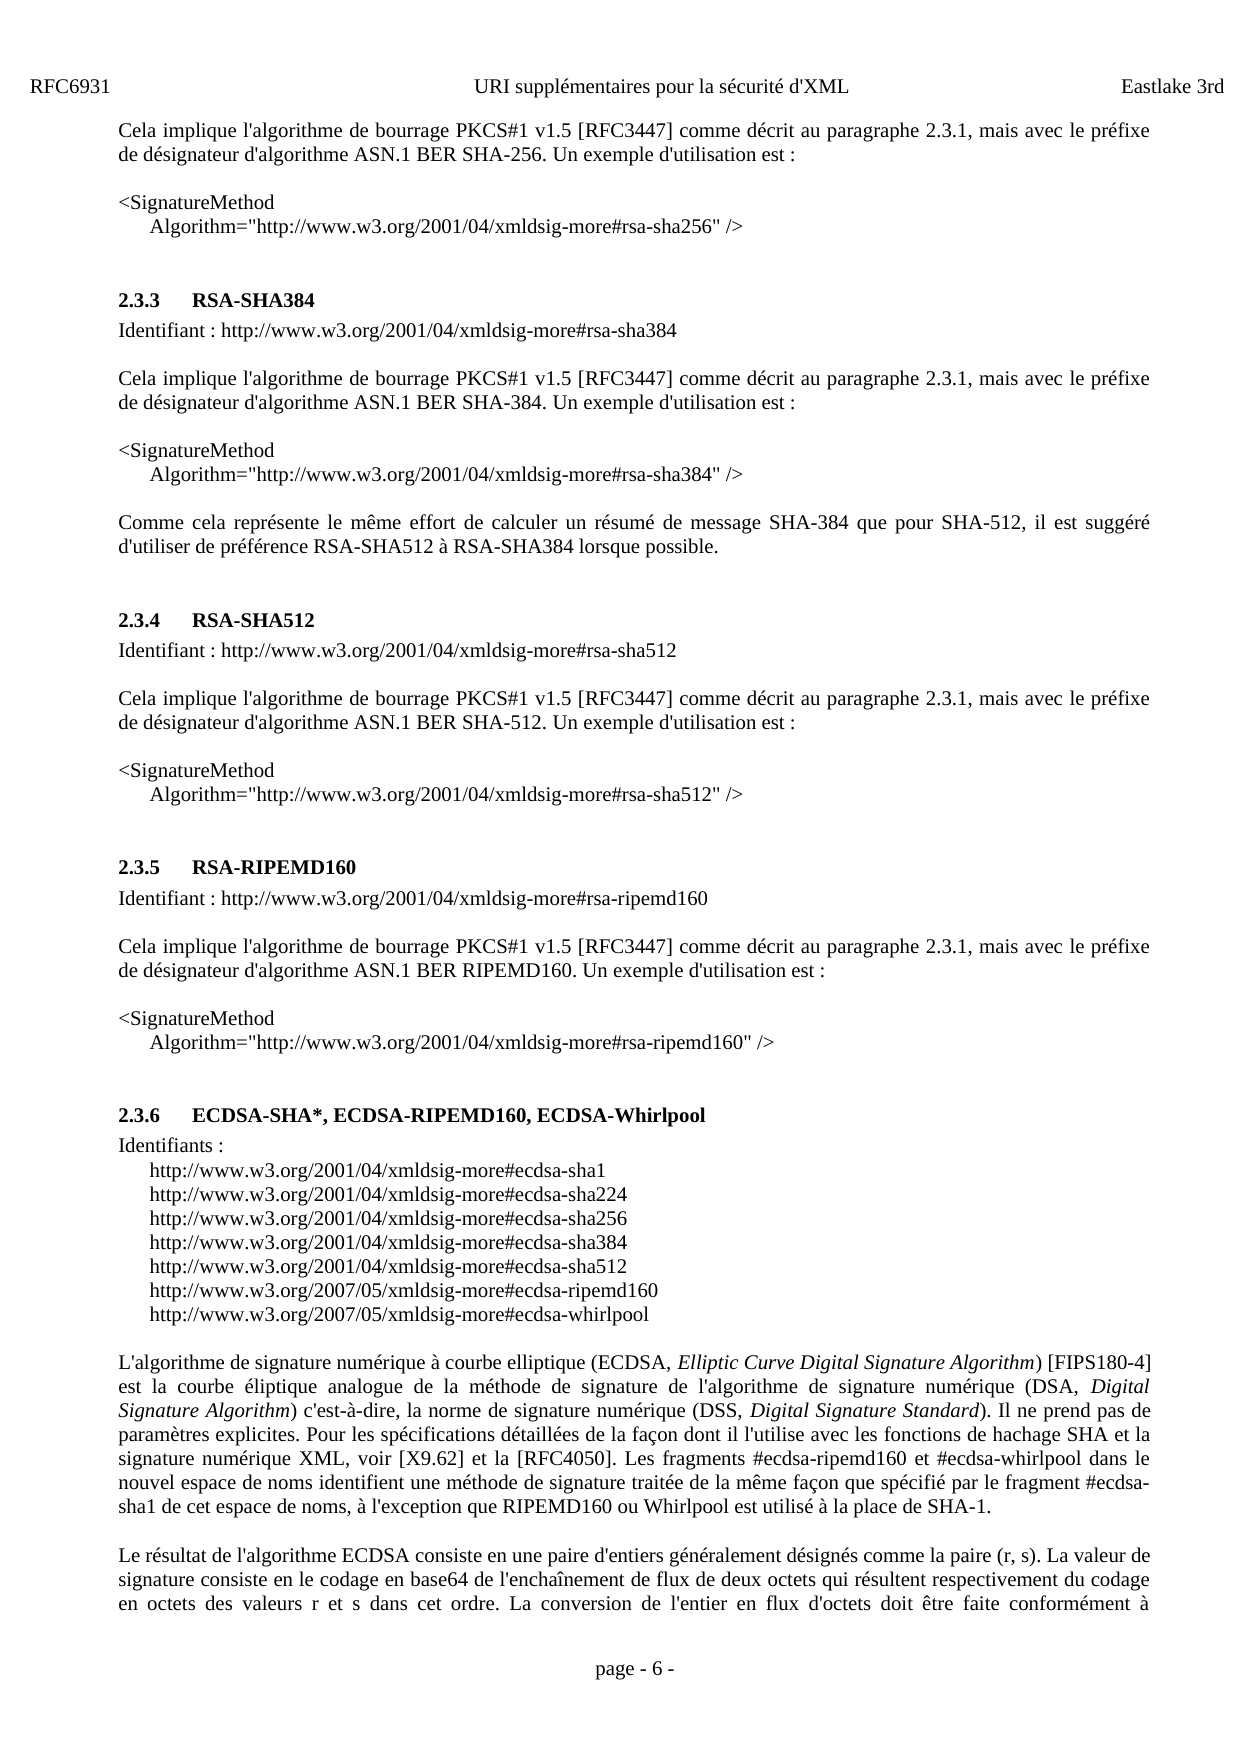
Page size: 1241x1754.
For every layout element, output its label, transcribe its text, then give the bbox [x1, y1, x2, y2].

text Identifiant : http://www.w3.org/2001/04/xmldsig-more#rsa-sha384 [118, 318, 1152, 342]
text Comme cela représente le même effort de calculer un résumé de message SHA-384 que pour SHA-512, il est suggéré d'utiliser de préférence RSA-SHA512 à RSA-SHA384 lorsque possible. [118, 510, 1152, 558]
text Algorithm="http://www.w3.org/2001/04/xmldsig-more#rsa-sha512" /> [118, 782, 1152, 806]
text Le résultat de l'algorithme ECDSA consiste en une paire d'entiers généralement désignés comme la paire (r, s). La valeur de signature consiste en le codage en base64 de l'enchaînement de flux de deux octets qui résultent respectivement du codage en octets des valeurs r et s dans cet ordre. La conversion de l'entier en flux d'octets doit être faite conformément à [118, 1542, 1152, 1615]
text Identifiants : [118, 1133, 1152, 1157]
text Cela implique l'algorithme de bourrage PKCS#1 v1.5 [RFC3447] comme décrit au paragraphe 2.3.1, mais avec le préfixe de désignateur d'algorithme ASN.1 BER SHA-384. Un exemple d'utilisation est : [118, 366, 1152, 414]
text Identifiant : http://www.w3.org/2001/04/xmldsig-more#rsa-sha512 [118, 638, 1152, 662]
text http://www.w3.org/2001/04/xmldsig-more#ecdsa-sha256 [118, 1206, 1152, 1230]
text Algorithm="http://www.w3.org/2001/04/xmldsig-more#rsa-ripemd160" /> [118, 1030, 1152, 1054]
text http://www.w3.org/2001/04/xmldsig-more#ecdsa-sha512 [118, 1254, 1152, 1278]
text http://www.w3.org/2001/04/xmldsig-more#ecdsa-sha1 [118, 1157, 1152, 1182]
subtitle 2.3.3 RSA-SHA384 [118, 287, 1152, 312]
text Algorithm="http://www.w3.org/2001/04/xmldsig-more#rsa-sha384" /> [118, 462, 1152, 486]
text http://www.w3.org/2001/04/xmldsig-more#ecdsa-sha224 [118, 1182, 1152, 1206]
text Cela implique l'algorithme de bourrage PKCS#1 v1.5 [RFC3447] comme décrit au paragraphe 2.3.1, mais avec le préfixe de désignateur d'algorithme ASN.1 BER SHA-256. Un exemple d'utilisation est : [118, 118, 1152, 166]
text Algorithm="http://www.w3.org/2001/04/xmldsig-more#rsa-sha256" /> [118, 214, 1152, 238]
text <SignatureMethod [118, 758, 1152, 782]
text <SignatureMethod [118, 190, 1152, 214]
text http://www.w3.org/2007/05/xmldsig-more#ecdsa-ripemd160 [118, 1278, 1152, 1302]
subtitle 2.3.5 RSA-RIPEMD160 [118, 855, 1152, 879]
text Identifiant : http://www.w3.org/2001/04/xmldsig-more#rsa-ripemd160 [118, 886, 1152, 910]
subtitle 2.3.4 RSA-SHA512 [118, 607, 1152, 632]
text Cela implique l'algorithme de bourrage PKCS#1 v1.5 [RFC3447] comme décrit au paragraphe 2.3.1, mais avec le préfixe de désignateur d'algorithme ASN.1 BER SHA-512. Un exemple d'utilisation est : [118, 686, 1152, 734]
subtitle 2.3.6 ECDSA-SHA*, ECDSA-RIPEMD160, ECDSA-Whirlpool [118, 1103, 1152, 1127]
text <SignatureMethod [118, 1006, 1152, 1030]
text http://www.w3.org/2007/05/xmldsig-more#ecdsa-whirlpool [118, 1302, 1152, 1326]
text <SignatureMethod [118, 438, 1152, 462]
text http://www.w3.org/2001/04/xmldsig-more#ecdsa-sha384 [118, 1230, 1152, 1254]
text L'algorithme de signature numérique à courbe elliptique (ECDSA, Elliptic Curve Digital Signature Algorithm) [FIPS180-4] est la courbe éliptique analogue de la méthode de signature de l'algorithme de signature numérique (DSA, Digital Signature Algorithm) c'est-à-dire, la norme de signature numérique (DSS, Digital Signature Standard). Il ne prend pas de paramètres explicites. Pour les spécifications détaillées de la façon dont il l'utilise avec les fonctions de hachage SHA et la signature numérique XML, voir [X9.62] et la [RFC4050]. Les fragments #ecdsa-ripemd160 et #ecdsa-whirlpool dans le nouvel espace de noms identifient une méthode de signature traitée de la même façon que spécifié par le fragment #ecdsa-sha1 de cet espace de noms, à l'exception que RIPEMD160 ou Whirlpool est utilisé à la place de SHA-1. [118, 1350, 1152, 1518]
text Cela implique l'algorithme de bourrage PKCS#1 v1.5 [RFC3447] comme décrit au paragraphe 2.3.1, mais avec le préfixe de désignateur d'algorithme ASN.1 BER RIPEMD160. Un exemple d'utilisation est : [118, 934, 1152, 982]
